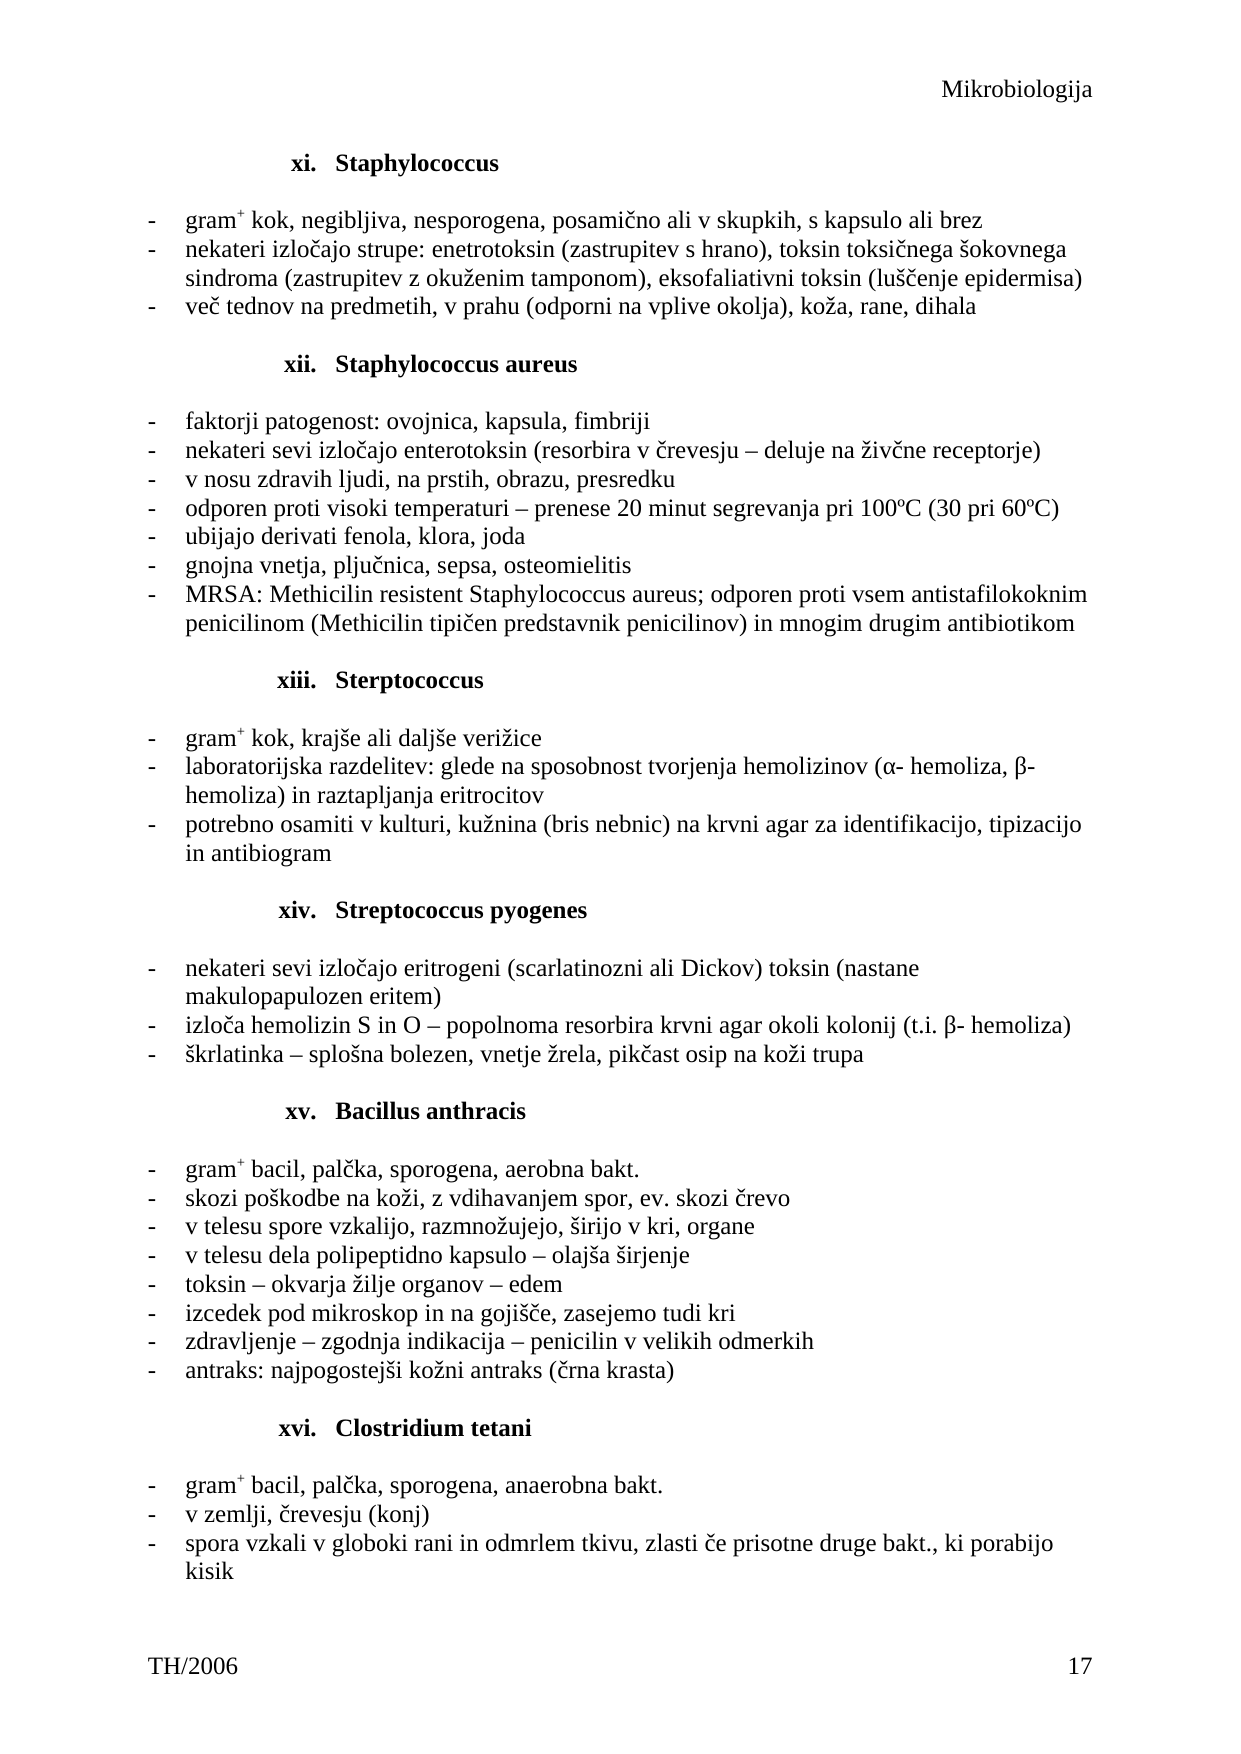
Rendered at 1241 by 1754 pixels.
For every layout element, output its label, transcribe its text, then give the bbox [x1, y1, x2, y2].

list več tednov na predmetih, v prahu (odporni na vplive okolja), koža, rane, dihala [148, 291, 1092, 320]
list nekateri sevi izločajo eritrogeni (scarlatinozni ali Dickov) toksin (nastane makulopapulozen eritem) [148, 953, 1092, 1010]
list potrebno osamiti v kulturi, kužnina (bris nebnic) na krvni agar za identifikacijo, tipizacijo in antibiogram [148, 809, 1092, 866]
list v zemlji, črevesju (konj) [148, 1499, 1092, 1528]
list spora vzkali v globoki rani in odmrlem tkivu, zlasti če prisotne druge bakt., ki porabijo kisik [148, 1528, 1092, 1585]
list ubijajo derivati fenola, klora, joda [148, 521, 1092, 550]
list škrlatinka – splošna bolezen, vnetje žrela, pikčast osip na koži trupa [148, 1039, 1092, 1068]
list gnojna vnetja, pljučnica, sepsa, osteomielitis [148, 550, 1092, 579]
list v nosu zdravih ljudi, na prstih, obrazu, presredku [148, 464, 1092, 493]
subtitle Staphylococcus [316, 148, 1092, 176]
list faktorji patogenost: ovojnica, kapsula, fimbriji [148, 406, 1092, 435]
list skozi poškodbe na koži, z vdihavanjem spor, ev. skozi črevo [148, 1183, 1092, 1211]
list izloča hemolizin S in O – popolnoma resorbira krvni agar okoli kolonij (t.i. β- hemoliza) [148, 1010, 1092, 1039]
list gram+ bacil, palčka, sporogena, anaerobna bakt. [148, 1470, 1092, 1499]
list antraks: najpogostejši kožni antraks (črna krasta) [148, 1355, 1092, 1384]
list toksin – okvarja žilje organov – edem [148, 1269, 1092, 1298]
subtitle Sterptococcus [316, 665, 1092, 694]
subtitle Streptococcus pyogenes [316, 895, 1092, 924]
subtitle Bacillus anthracis [316, 1096, 1092, 1125]
list laboratorijska razdelitev: glede na sposobnost tvorjenja hemolizinov (α- hemoliza, β- hemoliza) in raztapljanja eritrocitov [148, 751, 1092, 809]
list zdravljenje – zgodnja indikacija – penicilin v velikih odmerkih [148, 1326, 1092, 1355]
list nekateri izločajo strupe: enetrotoksin (zastrupitev s hrano), toksin toksičnega šokovnega sindroma (zastrupitev z okuženim tamponom), eksofaliativni toksin (luščenje epidermisa) [148, 234, 1092, 291]
list MRSA: Methicilin resistent Staphylococcus aureus; odporen proti vsem antistafilokoknim penicilinom (Methicilin tipičen predstavnik penicilinov) in mnogim drugim antibiotikom [148, 579, 1092, 636]
list gram+ bacil, palčka, sporogena, aerobna bakt. [148, 1154, 1092, 1183]
subtitle Staphylococcus aureus [316, 349, 1092, 378]
list v telesu dela polipeptidno kapsulo – olajša širjenje [148, 1240, 1092, 1269]
subtitle Clostridium tetani [316, 1413, 1092, 1441]
list v telesu spore vzkalijo, razmnožujejo, širijo v kri, organe [148, 1211, 1092, 1240]
list odporen proti visoki temperaturi – prenese 20 minut segrevanja pri 100ºC (30 pri 60ºC) [148, 493, 1092, 521]
list izcedek pod mikroskop in na gojišče, zasejemo tudi kri [148, 1298, 1092, 1326]
list gram+ kok, negibljiva, nesporogena, posamično ali v skupkih, s kapsulo ali brez [148, 205, 1092, 234]
list nekateri sevi izločajo enterotoksin (resorbira v črevesju – deluje na živčne receptorje) [148, 435, 1092, 464]
list gram+ kok, krajše ali daljše verižice [148, 723, 1092, 751]
